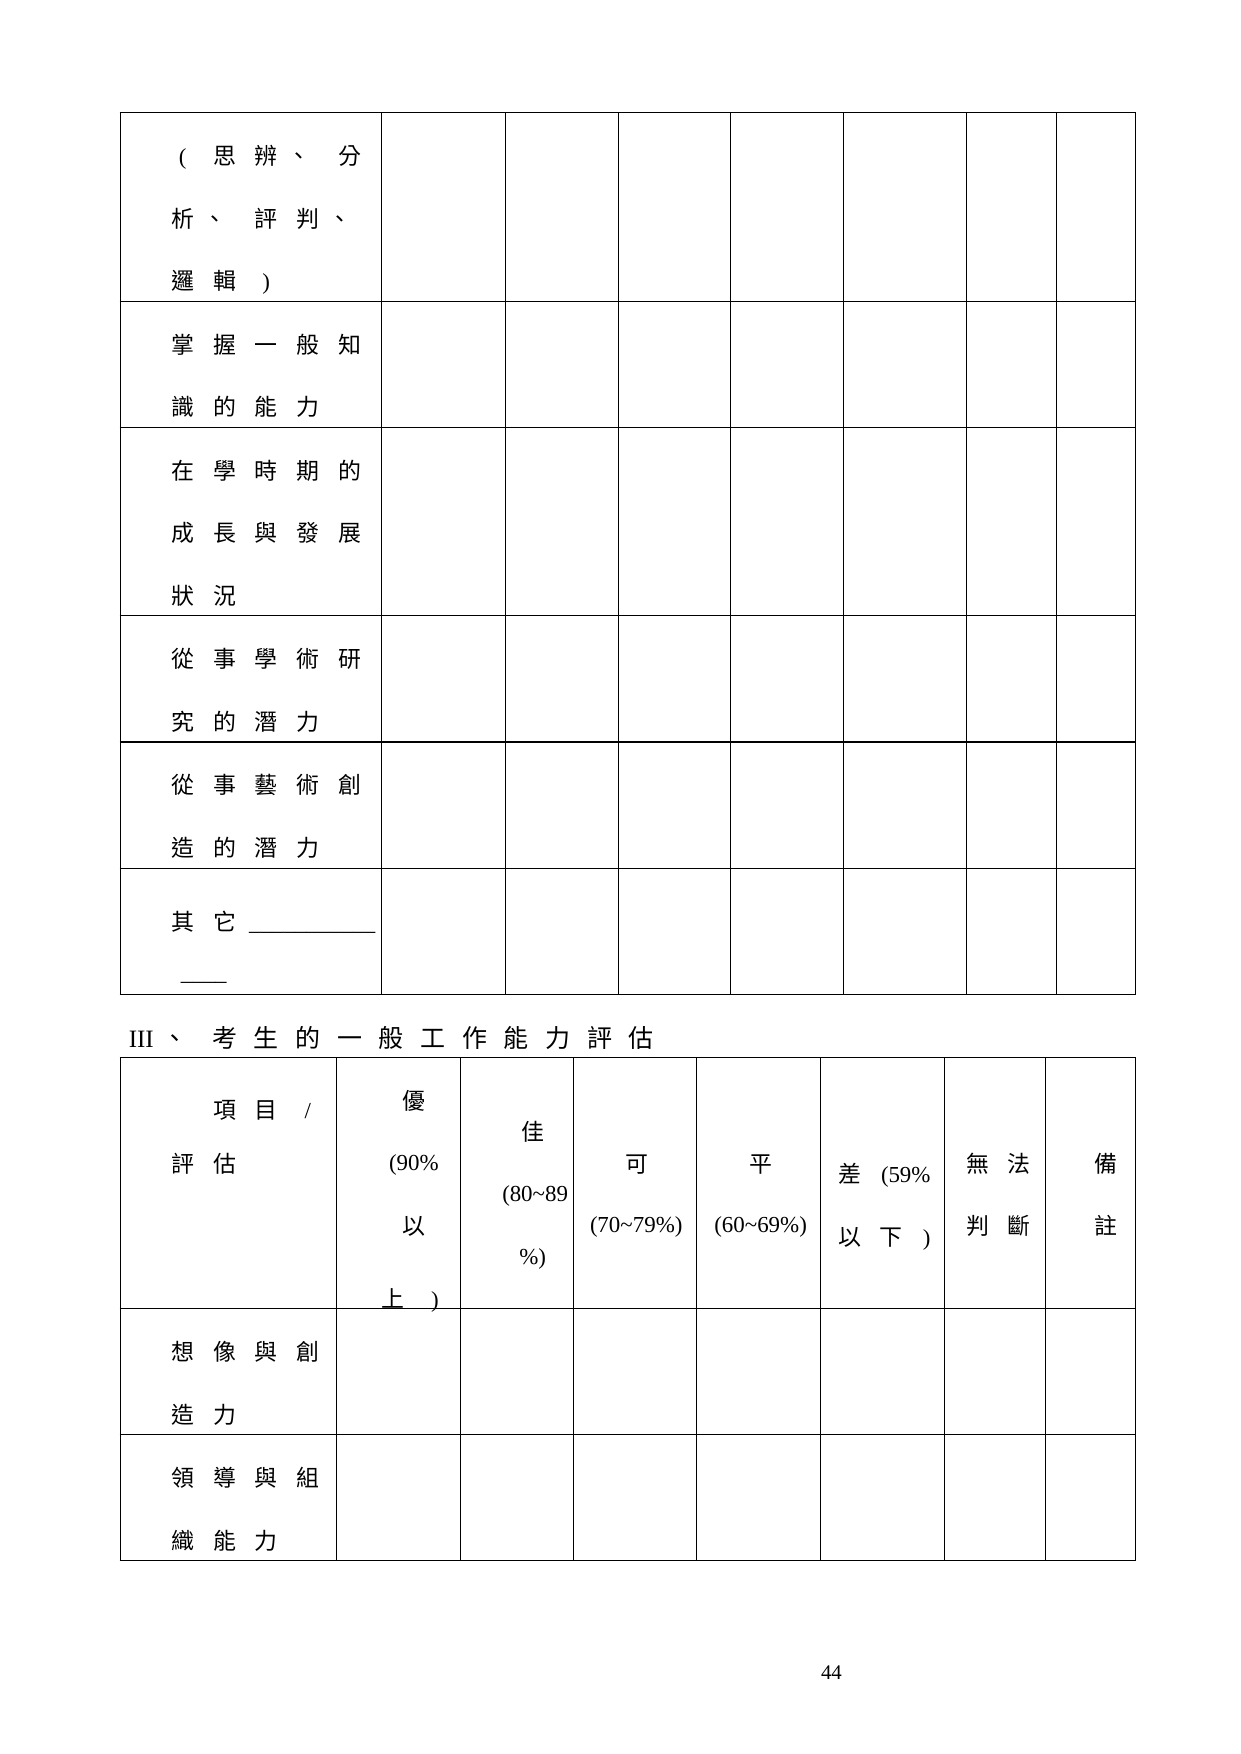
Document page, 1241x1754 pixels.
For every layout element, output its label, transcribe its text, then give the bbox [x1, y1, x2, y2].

table_cell [506, 113, 618, 301]
table_cell [967, 113, 1056, 301]
table_cell [967, 616, 1056, 741]
table_cell (思辨、分析、評判、邏輯) [121, 113, 381, 301]
table_cell 想像與創造力 [121, 1309, 336, 1434]
table_cell [844, 869, 966, 993]
table_cell [844, 616, 966, 741]
table_cell [506, 743, 618, 867]
table_cell [844, 113, 966, 301]
table_cell 掌握一般知識的能力 [121, 302, 381, 427]
table_cell 從事藝術創造的潛力 [121, 743, 381, 867]
table_cell [382, 869, 505, 993]
table_header 平(60~69%) [697, 1058, 820, 1308]
table_cell [945, 1309, 1045, 1434]
table_cell [1046, 1309, 1135, 1434]
table_cell [731, 616, 843, 741]
table_cell [382, 743, 505, 867]
table_cell [1057, 869, 1135, 993]
table_cell [967, 302, 1056, 427]
table_cell [945, 1435, 1045, 1560]
table_cell [967, 743, 1056, 867]
table_header 優(90%以上) [337, 1058, 460, 1308]
table_cell [337, 1309, 460, 1434]
table_cell [731, 869, 843, 993]
table_header 備註 [1046, 1058, 1135, 1308]
table_cell [967, 428, 1056, 615]
table_cell [1057, 616, 1135, 741]
table_cell [574, 1435, 696, 1560]
table_cell [382, 113, 505, 301]
table_cell [382, 302, 505, 427]
table_cell [619, 302, 730, 427]
table_cell [967, 869, 1056, 993]
table_header 差(59%以下) [821, 1058, 944, 1308]
table_cell 領導與組織能力 [121, 1435, 336, 1560]
table_cell [619, 616, 730, 741]
table_cell [461, 1435, 573, 1560]
table_cell [821, 1309, 944, 1434]
table_cell [1057, 113, 1135, 301]
table_cell [731, 302, 843, 427]
table_cell [1046, 1435, 1135, 1560]
table_cell [619, 869, 730, 993]
table_header 項目/評估 [121, 1058, 336, 1308]
table_cell [337, 1435, 460, 1560]
table_cell [506, 428, 618, 615]
table_cell [697, 1435, 820, 1560]
table_cell [619, 428, 730, 615]
table_cell 從事學術研究的潛力 [121, 616, 381, 741]
table_header 可(70~79%) [574, 1058, 696, 1308]
table_cell [731, 113, 843, 301]
table_cell [506, 616, 618, 741]
table_header 佳(80~89%) [461, 1058, 573, 1308]
table_cell [461, 1309, 573, 1434]
table_cell [697, 1309, 820, 1434]
table_cell [506, 869, 618, 993]
table_cell [1057, 743, 1135, 867]
table_cell [506, 302, 618, 427]
table_cell 其它_______________ [121, 869, 381, 993]
table_cell [1057, 302, 1135, 427]
table_cell [844, 302, 966, 427]
table_cell [619, 113, 730, 301]
table_cell [382, 428, 505, 615]
text III、考生的一般工作能力評估 [120, 995, 1120, 1057]
table_cell [821, 1435, 944, 1560]
table_cell [844, 428, 966, 615]
table_cell [844, 743, 966, 867]
table_cell [1057, 428, 1135, 615]
table_cell [574, 1309, 696, 1434]
table_cell [382, 616, 505, 741]
table_cell [619, 743, 730, 867]
table_cell 在學時期的成長與發展狀況 [121, 428, 381, 615]
table_cell [731, 743, 843, 867]
table_header 無法判斷 [945, 1058, 1045, 1308]
table_cell [731, 428, 843, 615]
